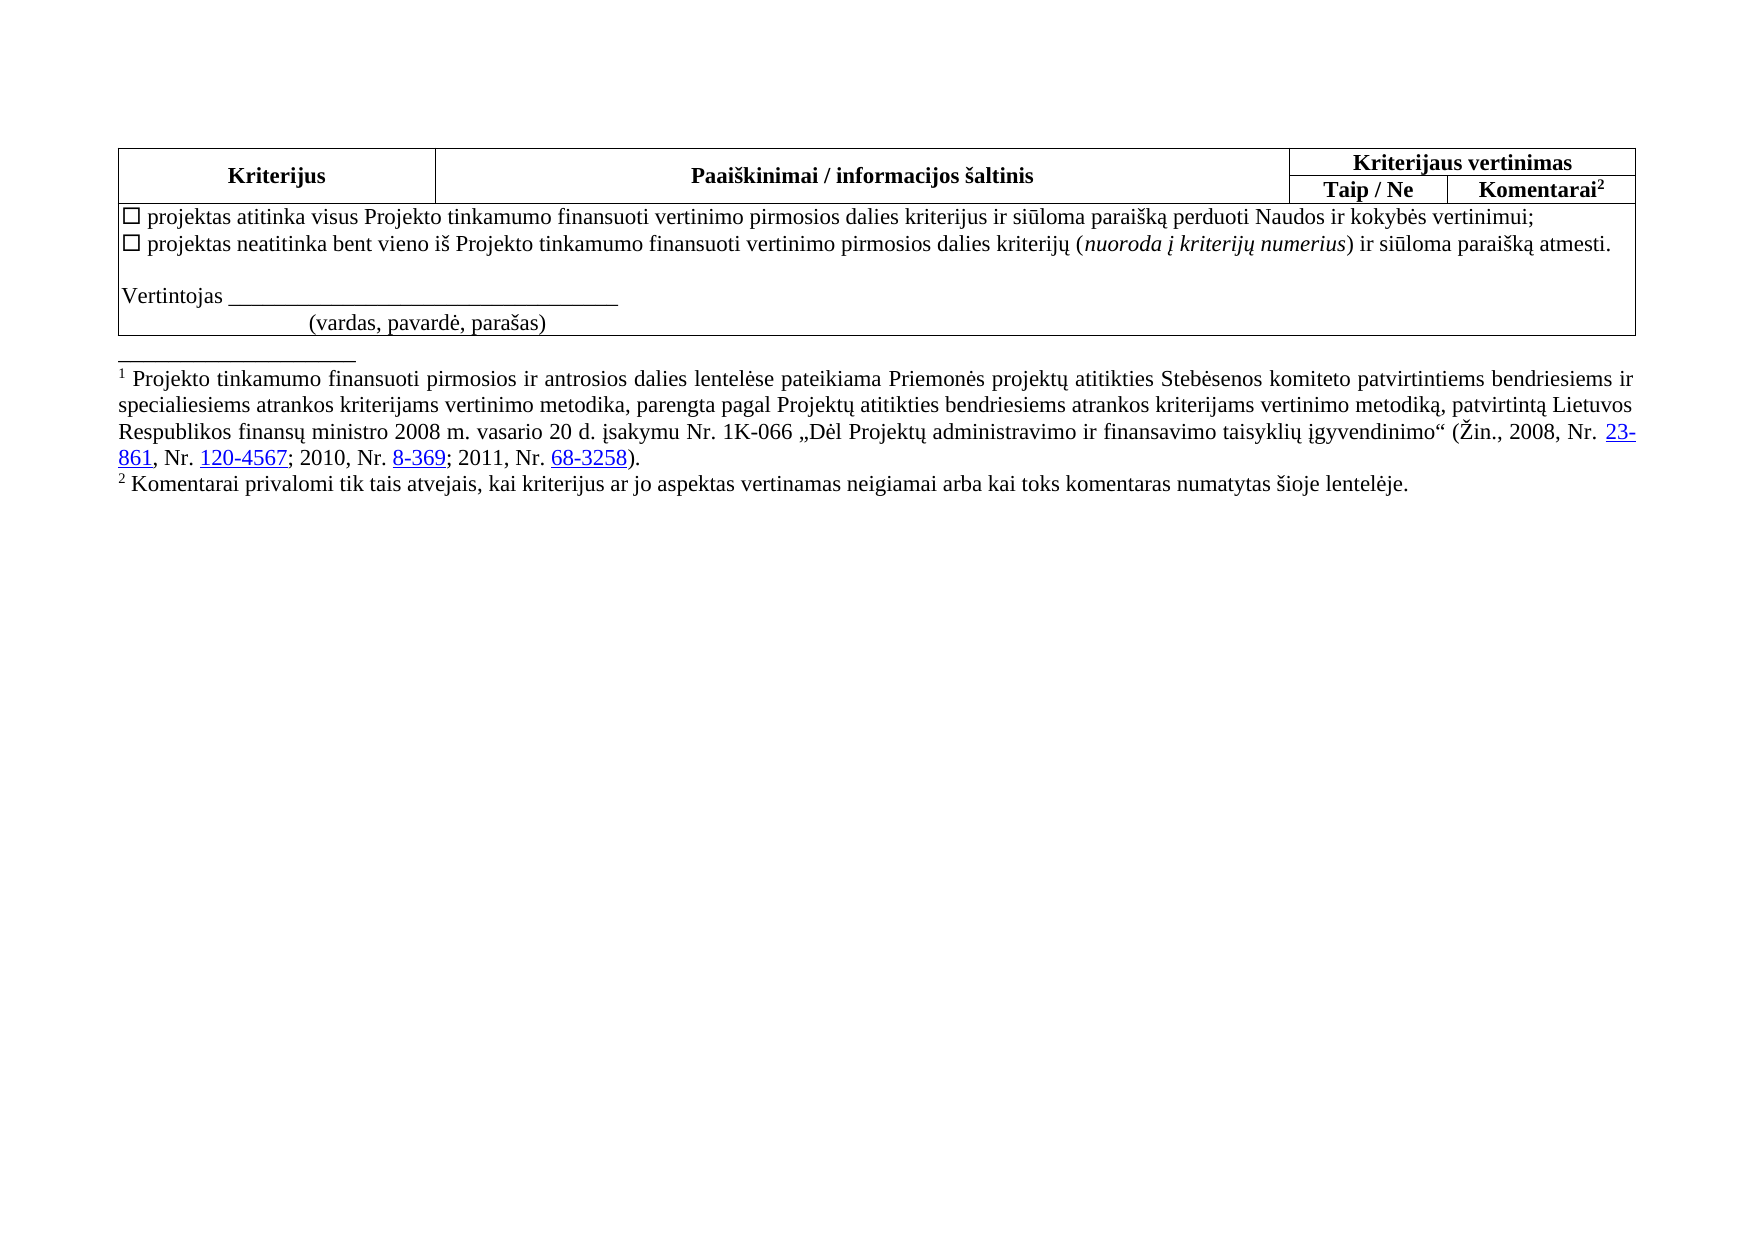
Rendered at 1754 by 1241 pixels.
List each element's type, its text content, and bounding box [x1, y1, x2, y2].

text ___________________ [118, 336, 1636, 365]
table_cell Komentarai2 [1448, 176, 1635, 202]
table_cell VERTINTOJO IŠVADA IR SIŪLYMAS PO PATIKSLINIMO (jei atliktas): (Pateikiama susirašinėjimo su pareiškėjais istorija) [] projektas atitinka visus Projekto tinkamumo finansuoti vertinimo pirmosios dalies kriterijus ir siūloma paraišką perduoti Naudos ir kokybės vertinimui; [] projektas neatitinka bent vieno iš Projekto tinkamumo finansuoti vertinimo pirmosios dalies kriterijų (nuoroda į kriterijų numerius) ir siūloma paraišką atmesti. Vertintojas __________________________________ (vardas, pavardė, parašas) [119, 204, 1635, 335]
table_cell Taip / Ne [1290, 176, 1447, 202]
table_header Kriterijus [119, 149, 435, 202]
text 1 Projekto tinkamumo finansuoti pirmosios ir antrosios dalies lentelėse pateikiama Priemonės projektų atitikties Stebėsenos komiteto patvirtintiems bendriesiems ir specialiesiems atrankos kriterijams vertinimo metodika, parengta pagal Projektų atitikties bendriesiems atrankos kriterijams vertinimo metodiką, patvirtintą Lietuvos Respublikos finansų ministro 2008 m. vasario 20 d. įsakymu Nr. 1K-066 „Dėl Projektų administravimo ir finansavimo taisyklių įgyvendinimo“ (Žin., 2008, Nr. 23-861, Nr. 120-4567; 2010, Nr. 8-369; 2011, Nr. 68-3258). [118, 365, 1636, 470]
table_header Paaiškinimai / informacijos šaltinis [436, 149, 1289, 202]
table_header Kriterijaus vertinimas [1290, 149, 1635, 175]
text 2 Komentarai privalomi tik tais atvejais, kai kriterijus ar jo aspektas vertinamas neigiamai arba kai toks komentaras numatytas šioje lentelėje. [118, 470, 1636, 497]
